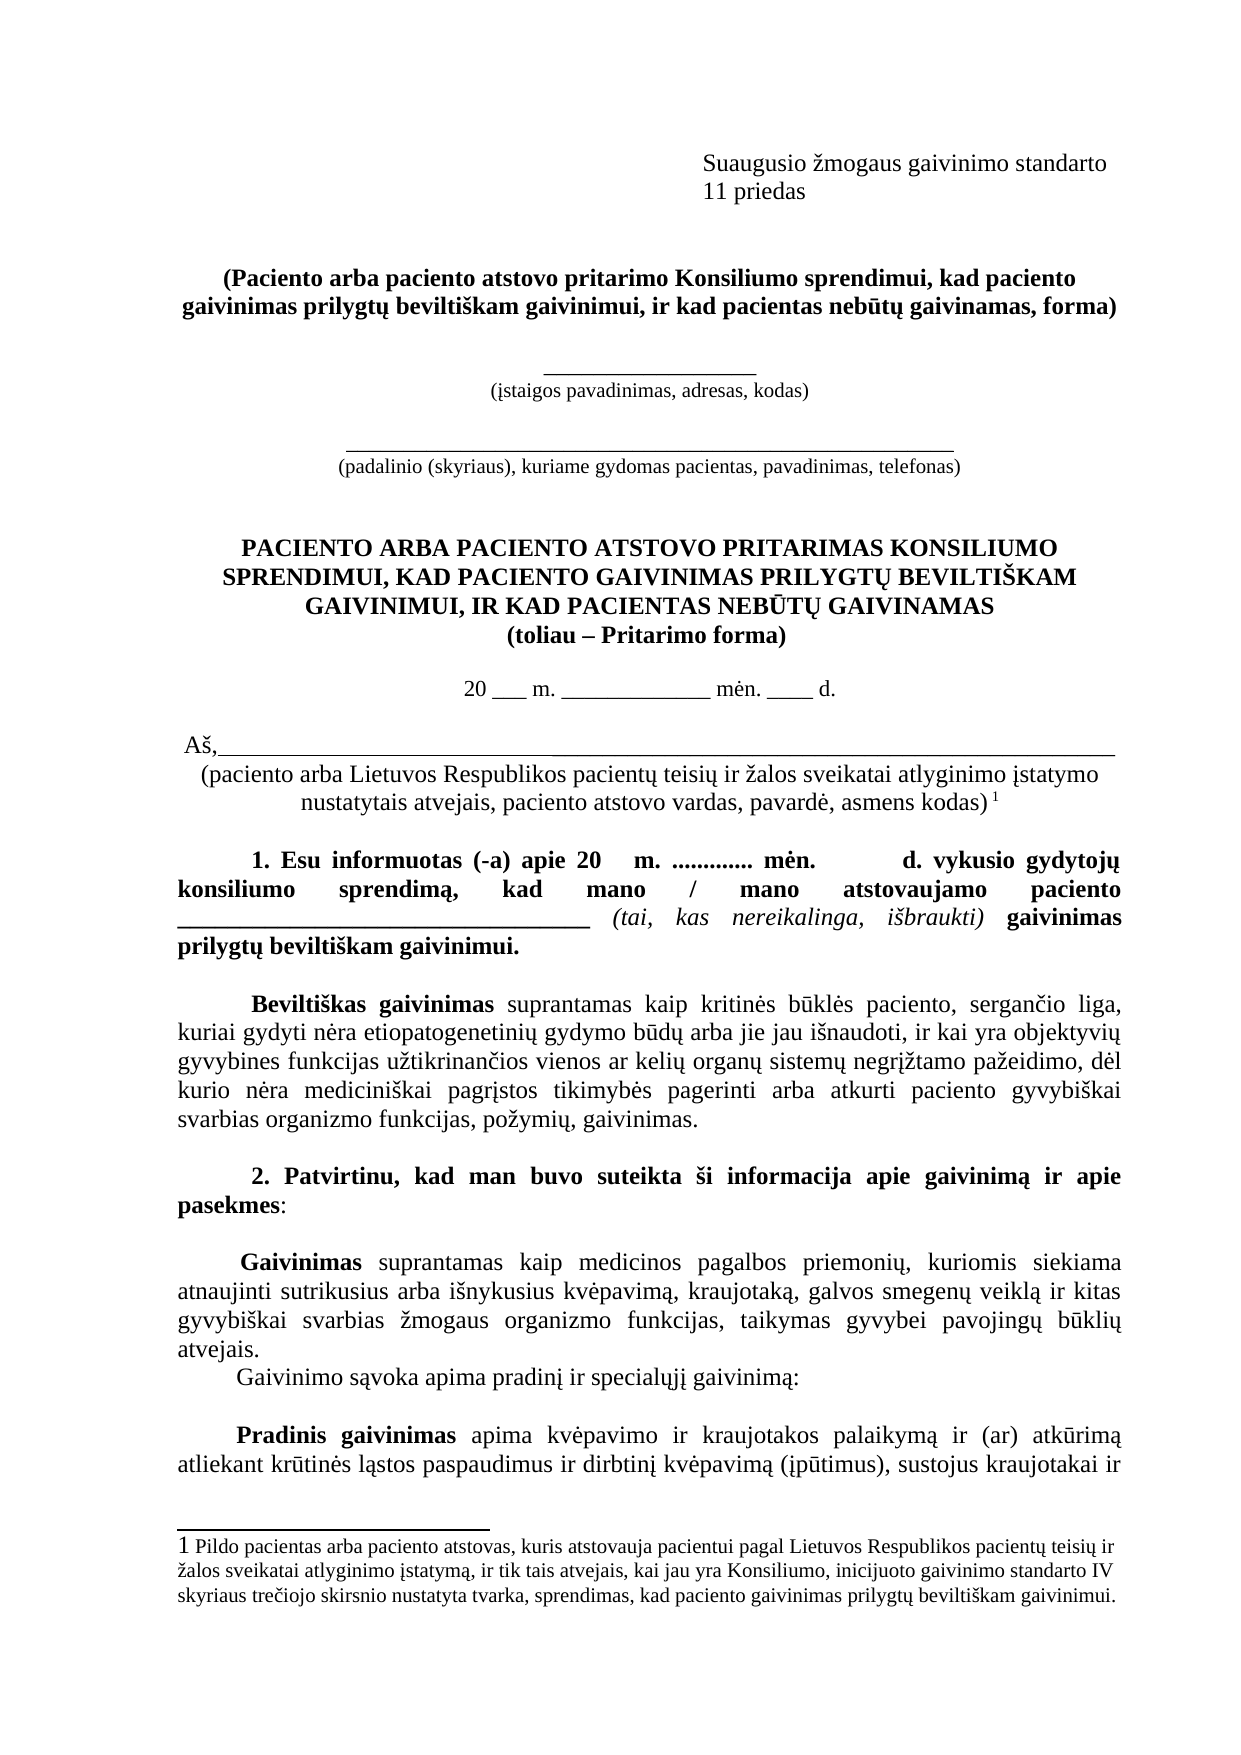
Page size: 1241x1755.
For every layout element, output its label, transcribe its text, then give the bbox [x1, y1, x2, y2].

text 2. Patvirtinu, kad man buvo suteikta ši informacija apie gaivinimą ir apie pasekmes: [177, 1161, 1122, 1219]
text (padalinio (skyriaus), kuriame gydomas pacientas, pavadinimas, telefonas) [177, 454, 1122, 478]
text Gaivinimo sąvoka apima pradinį ir specialųjį gaivinimą: [177, 1362, 1122, 1391]
text 20 ___ m. _____________ mėn. ____ d. [177, 675, 1122, 701]
text (toliau – Pritarimo forma) [177, 620, 1122, 648]
text _________________ [177, 349, 1122, 378]
text Suaugusio žmogaus gaivinimo standarto [702, 148, 1122, 176]
text 11 priedas [653, 176, 1122, 205]
text Aš, _____________________________________________ [177, 730, 1122, 759]
text Pildo pacientas arba paciento atstovas, kuris atstovauja pacientui pagal Lietuvos Respublikos pacientų teisių ir žalos sveikatai atlyginimo įstatymą, ir tik tais atvejais, kai jau yra Konsiliumo, inicijuoto gaivinimo standarto IV skyriaus trečiojo skirsnio nustatyta tvarka, sprendimas, kad paciento gaivinimas prilygtų beviltiškam gaivinimui. [177, 1530, 1122, 1607]
text (įstaigos pavadinimas, adresas, kodas) [177, 378, 1122, 402]
text PACIENTO ARBA PACIENTO ATSTOVO PRITARIMAS KONSILIUMO SPRENDIMUI, KAD PACIENTO GAIVINIMAS PRILYGTŲ BEVILTIŠKAM GAIVINIMUI, IR KAD PACIENTAS NEBŪTŲ GAIVINAMAS [177, 533, 1122, 620]
text Pradinis gaivinimas apima kvėpavimo ir kraujotakos palaikymą ir (ar) atkūrimą atliekant krūtinės ląstos paspaudimus ir dirbtinį kvėpavimą (įpūtimus), sustojus kraujotakai ir [177, 1420, 1122, 1477]
text (paciento arba Lietuvos Respublikos pacientų teisių ir žalos sveikatai atlyginimo įstatymo nustatytais atvejais, paciento atstovo vardas, pavardė, asmens kodas) [177, 759, 1122, 816]
text Beviltiškas gaivinimas suprantamas kaip kritinės būklės paciento, sergančio liga, kuriai gydyti nėra etiopatogenetinių gydymo būdų arba jie jau išnaudoti, ir kai yra objektyvių gyvybines funkcijas užtikrinančios vienos ar kelių organų sistemų negrįžtamo pažeidimo, dėl kurio nėra mediciniškai pagrįstos tikimybės pagerinti arba atkurti paciento gyvybiškai svarbias organizmo funkcijas, požymių, gaivinimas. [177, 989, 1122, 1132]
text 1. Esu informuotas (-a) apie 20 m. ............. mėn. d. vykusio gydytojų konsiliumo sprendimą, kad mano / mano atstovaujamo paciento _________________________________ (tai, kas nereikalinga, išbraukti) gaivinimas prilygtų beviltiškam gaivinimui. [177, 845, 1122, 960]
text Gaivinimas suprantamas kaip medicinos pagalbos priemonių, kuriomis siekiama atnaujinti sutrikusius arba išnykusius kvėpavimą, kraujotaką, galvos smegenų veiklą ir kitas gyvybiškai svarbias žmogaus organizmo funkcijas, taikymas gyvybei pavojingų būklių atvejais. [177, 1247, 1122, 1362]
text _____________________________________________________ [177, 428, 1122, 454]
text (Paciento arba paciento atstovo pritarimo Konsiliumo sprendimui, kad paciento gaivinimas prilygtų beviltiškam gaivinimui, ir kad pacientas nebūtų gaivinamas, forma) [177, 263, 1122, 320]
